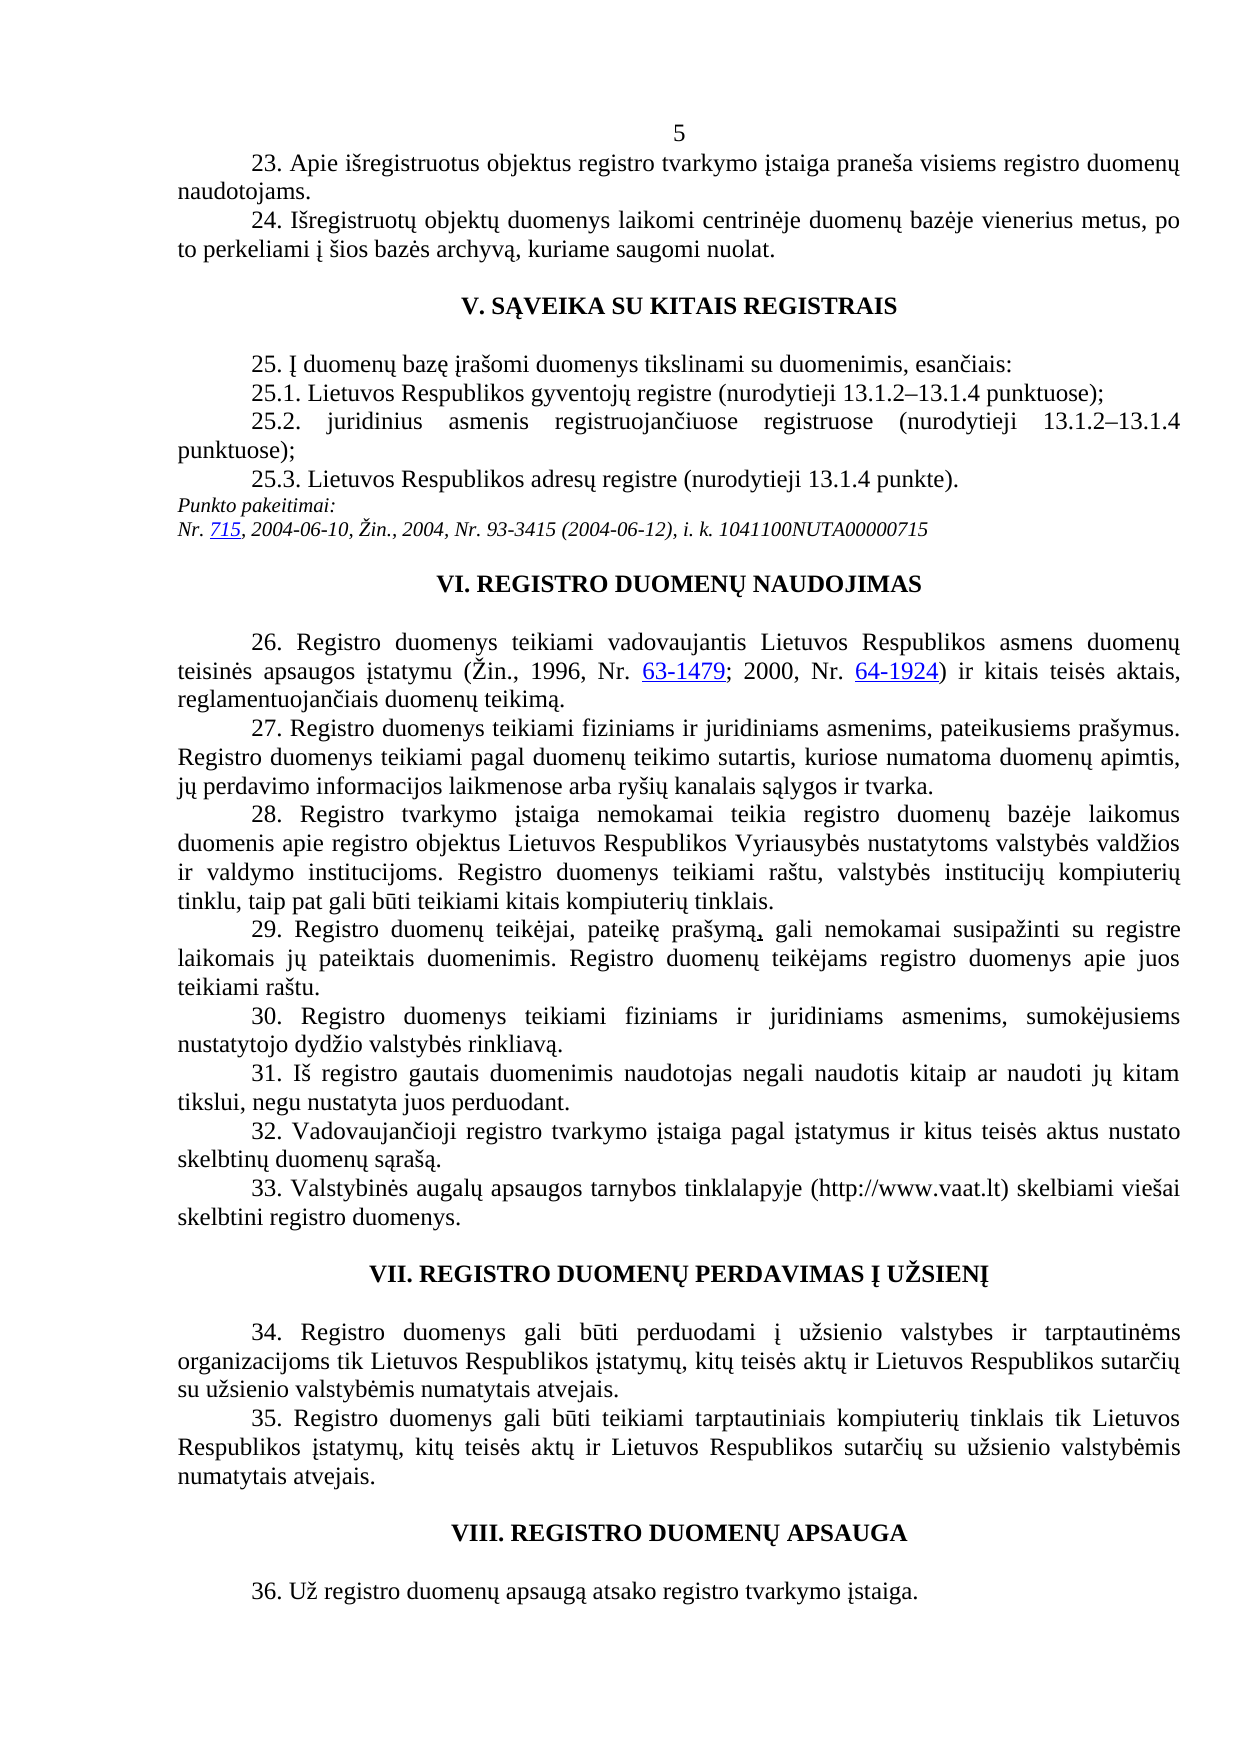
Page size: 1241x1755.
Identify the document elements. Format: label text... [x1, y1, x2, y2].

text 24. Išregistruotų objektų duomenys laikomi centrinėje duomenų bazėje vienerius metus, po to perkeliami į šios bazės archyvą, kuriame saugomi nuolat. [177, 205, 1181, 263]
text Punkto pakeitimai: [177, 493, 1181, 517]
text 35. Registro duomenys gali būti teikiami tarptautiniais kompiuterių tinklais tik Lietuvos Respublikos įstatymų, kitų teisės aktų ir Lietuvos Respublikos sutarčių su užsienio valstybėmis numatytais atvejais. [177, 1403, 1181, 1489]
text 32. Vadovaujančioji registro tvarkymo įstaiga pagal įstatymus ir kitus teisės aktus nustato skelbtinų duomenų sąrašą. [177, 1116, 1181, 1173]
text 25. Į duomenų bazę įrašomi duomenys tikslinami su duomenimis, esančiais: [177, 349, 1181, 378]
text 25.2. juridinius asmenis registruojančiuose registruose (nurodytieji 13.1.2–13.1.4 punktuose); [177, 406, 1181, 464]
text 26. Registro duomenys teikiami vadovaujantis Lietuvos Respublikos asmens duomenų teisinės apsaugos įstatymu (Žin., 1996, Nr. 63-1479; 2000, Nr. 64-1924) ir kitais teisės aktais, reglamentuojančiais duomenų teikimą. [177, 627, 1181, 713]
text 28. Registro tvarkymo įstaiga nemokamai teikia registro duomenų bazėje laikomus duomenis apie registro objektus Lietuvos Respublikos Vyriausybės nustatytoms valstybės valdžios ir valdymo institucijoms. Registro duomenys teikiami raštu, valstybės institucijų kompiuterių tinklu, taip pat gali būti teikiami kitais kompiuterių tinklais. [177, 799, 1181, 914]
text 25.3. Lietuvos Respublikos adresų registre (nurodytieji 13.1.4 punkte). [177, 464, 1181, 493]
text VII. REGISTRO DUOMENŲ PERDAVIMAS Į UŽSIENĮ [177, 1259, 1181, 1288]
text 31. Iš registro gautais duomenimis naudotojas negali naudotis kitaip ar naudoti jų kitam tikslui, negu nustatyta juos perduodant. [177, 1058, 1181, 1116]
text 27. Registro duomenys teikiami fiziniams ir juridiniams asmenims, pateikusiems prašymus. Registro duomenys teikiami pagal duomenų teikimo sutartis, kuriose numatoma duomenų apimtis, jų perdavimo informacijos laikmenose arba ryšių kanalais sąlygos ir tvarka. [177, 713, 1181, 799]
text 25.1. Lietuvos Respublikos gyventojų registre (nurodytieji 13.1.2–13.1.4 punktuose); [177, 378, 1181, 406]
text 34. Registro duomenys gali būti perduodami į užsienio valstybes ir tarptautinėms organizacijoms tik Lietuvos Respublikos įstatymų, kitų teisės aktų ir Lietuvos Respublikos sutarčių su užsienio valstybėmis numatytais atvejais. [177, 1317, 1181, 1403]
text 29. Registro duomenų teikėjai, pateikę prašymą, gali nemokamai susipažinti su registre laikomais jų pateiktais duomenimis. Registro duomenų teikėjams registro duomenys apie juos teikiami raštu. [177, 914, 1181, 1001]
text VI. REGISTRO DUOMENŲ NAUDOJIMAS [177, 569, 1181, 598]
text 36. Už registro duomenų apsaugą atsako registro tvarkymo įstaiga. [177, 1576, 1181, 1604]
text 30. Registro duomenys teikiami fiziniams ir juridiniams asmenims, sumokėjusiems nustatytojo dydžio valstybės rinkliavą. [177, 1001, 1181, 1058]
text 33. Valstybinės augalų apsaugos tarnybos tinklalapyje (http://www.vaat.lt) skelbiami viešai skelbtini registro duomenys. [177, 1173, 1181, 1231]
text V. SĄVEIKA SU KITAIS REGISTRAIS [177, 291, 1181, 320]
text 23. Apie išregistruotus objektus registro tvarkymo įstaiga praneša visiems registro duomenų naudotojams. [177, 148, 1181, 205]
text Nr. 715, 2004-06-10, Žin., 2004, Nr. 93-3415 (2004-06-12), i. k. 1041100NUTA00000715 [177, 517, 1181, 541]
text VIII. REGISTRO DUOMENŲ APSAUGA [177, 1518, 1181, 1547]
